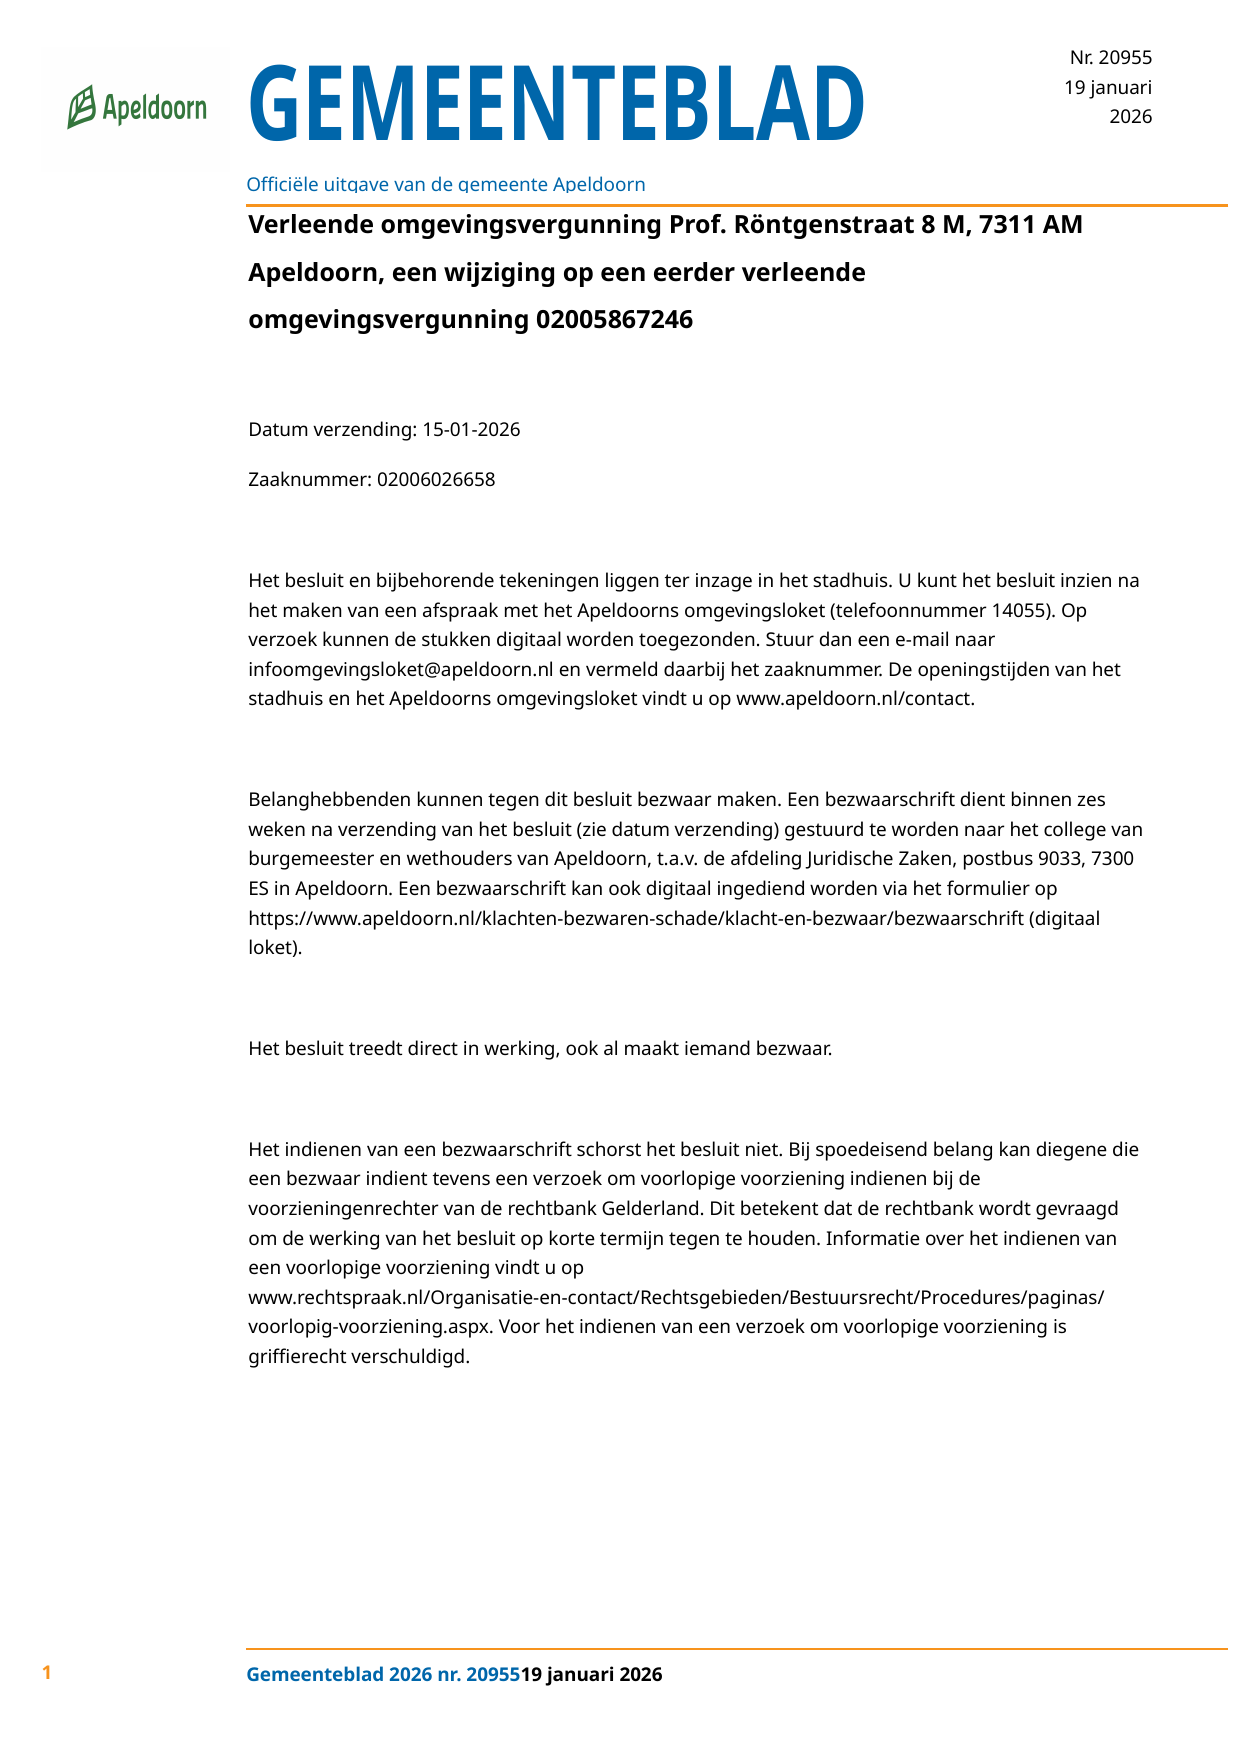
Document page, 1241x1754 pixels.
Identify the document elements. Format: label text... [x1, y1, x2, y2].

text Het besluit treedt direct in werking, ook al maakt iemand bezwaar. [248, 1035, 1152, 1061]
text Zaaknummer: 02006026658 [248, 466, 1152, 492]
text Verleende omgevingsvergunning Prof. Röntgenstraat 8 M, 7311 AM Apeldoorn, een wijziging op een eerder verleende omgevingsvergunning 02005867246 [248, 207, 1152, 336]
text Datum verzending: 15-01-2026 [248, 416, 1152, 442]
picture [41, 47, 231, 172]
text Belanghebbenden kunnen tegen dit besluit bezwaar maken. Een bezwaarschrift dient binnen zes weken na verzending van het besluit (zie datum verzending) gestuurd te worden naar het college van burgemeester en wethouders van Apeldoorn, t.a.v. de afdeling Juridische Zaken, postbus 9033, 7300 ES in Apeldoorn. Een bezwaarschrift kan ook digitaal ingediend worden via het formulier op https://www.apeldoorn.nl/klachten-bezwaren-schade/klacht-en-bezwaar/bezwaarschrift (digitaal loket). [248, 786, 1152, 960]
text Het indienen van een bezwaarschrift schorst het besluit niet. Bij spoedeisend belang kan diegene die een bezwaar indient tevens een verzoek om voorlopige voorziening indienen bij de voorzieningenrechter van de rechtbank Gelderland. Dit betekent dat de rechtbank wordt gevraagd om de werking van het besluit op korte termijn tegen te houden. Informatie over het indienen van een voorlopige voorziening vindt u op www.rechtspraak.nl/Organisatie-en-contact/Rechtsgebieden/Bestuursrecht/Procedures/paginas/voorlopig-voorziening.aspx. Voor het indienen van een verzoek om voorlopige voorziening is griffierecht verschuldigd. [248, 1136, 1152, 1369]
text Het besluit en bijbehorende tekeningen liggen ter inzage in het stadhuis. U kunt het besluit inzien na het maken van een afspraak met het Apeldoorns omgevingsloket (telefoonnummer 14055). Op verzoek kunnen de stukken digitaal worden toegezonden. Stuur dan een e-mail naar infoomgevingsloket@apeldoorn.nl en vermeld daarbij het zaaknummer. De openingstijden van het stadhuis en het Apeldoorns omgevingsloket vindt u op www.apeldoorn.nl/contact. [248, 567, 1152, 711]
